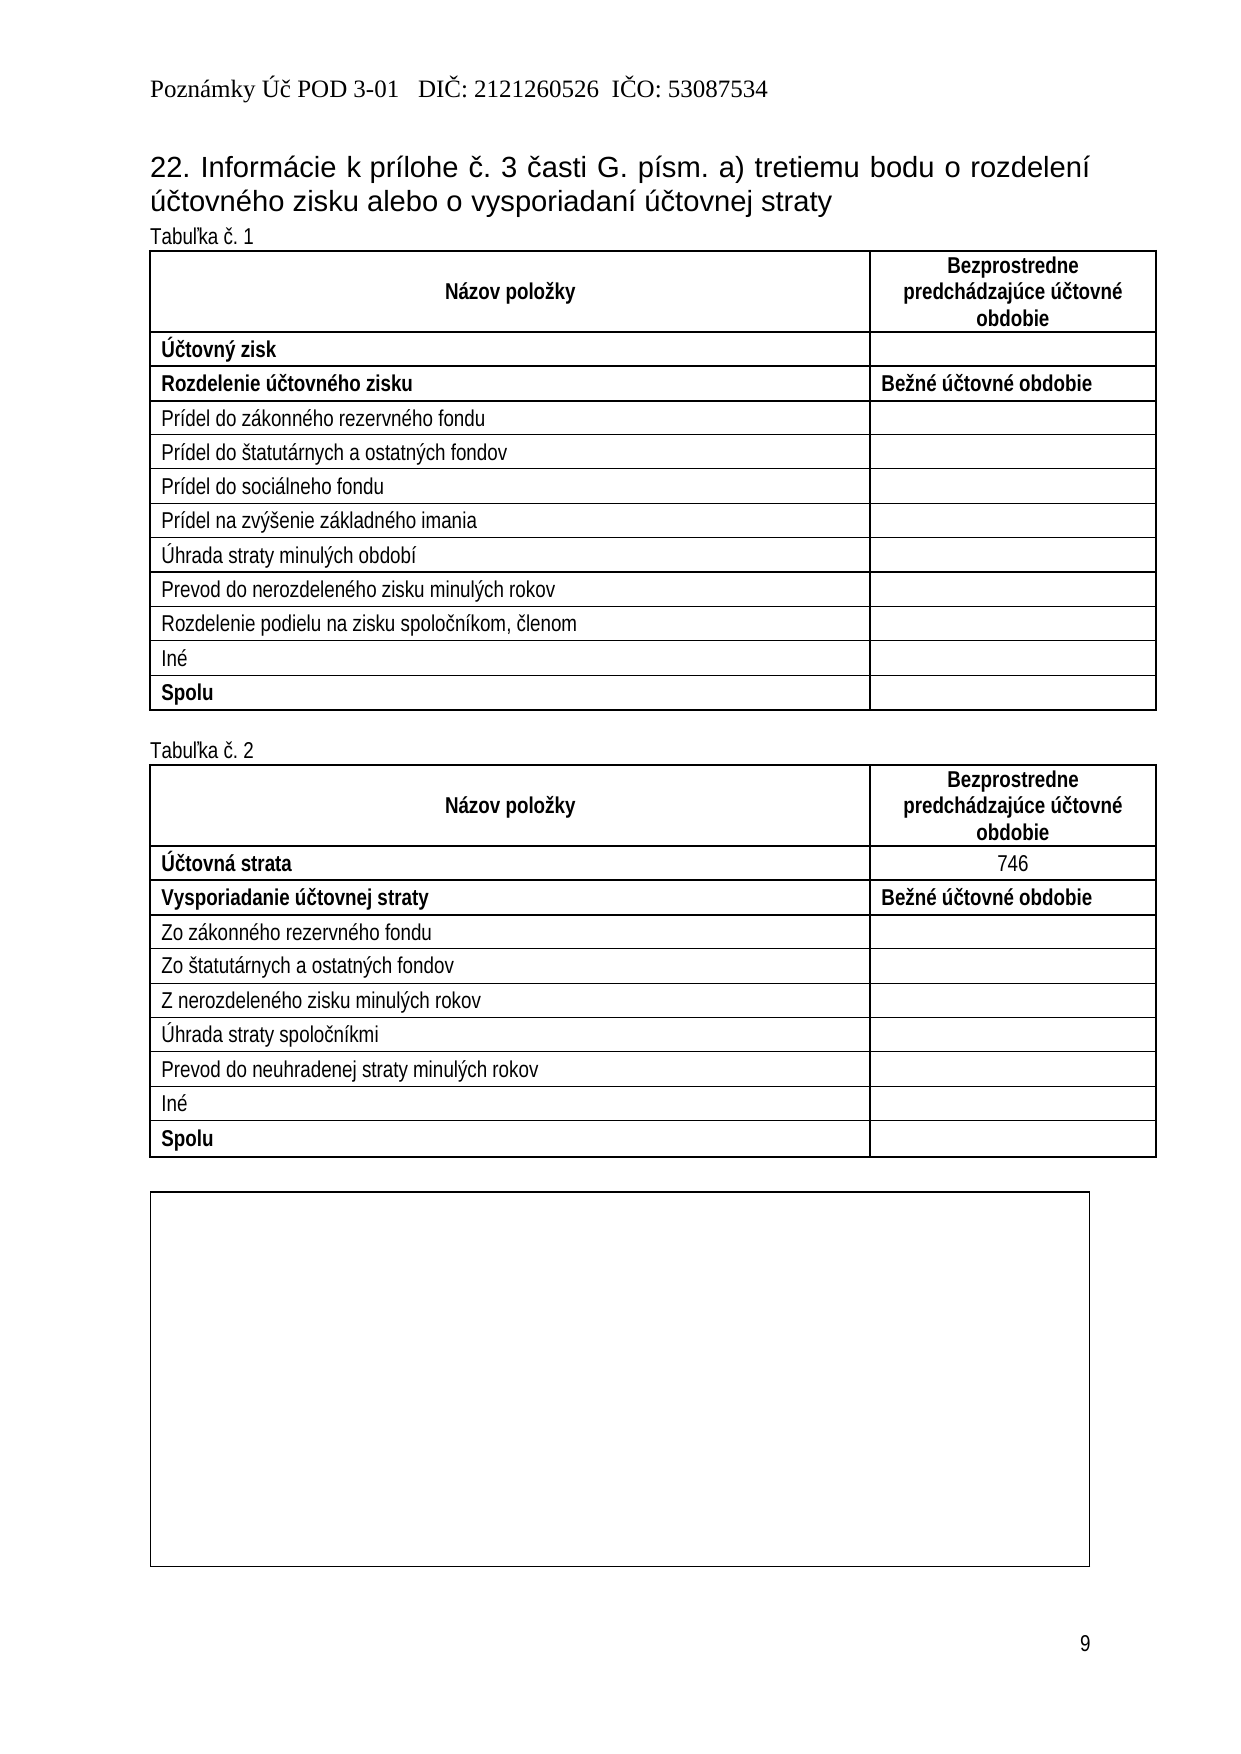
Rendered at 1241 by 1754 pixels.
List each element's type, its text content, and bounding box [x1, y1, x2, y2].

table_cell Prídel do štatutárnych a ostatných fondov [151, 435, 869, 468]
table_cell Prídel na zvýšenie základného imania [151, 504, 869, 537]
table_cell [871, 984, 1155, 1017]
table_cell Bežné účtovné obdobie [871, 367, 1155, 399]
table_cell [871, 538, 1155, 571]
table_cell [871, 1121, 1155, 1156]
table_cell Prídel do zákonného rezervného fondu [151, 402, 869, 434]
table_cell [871, 1052, 1155, 1086]
table_cell [871, 607, 1155, 640]
title 22. Informácie k prílohe č. 3 časti G. písm. a) tretiemu bodu o rozdelení účtovného zisku alebo o vysporiadaní účtovnej straty [150, 150, 1090, 217]
table_cell [871, 949, 1155, 982]
table_header Názov položky [151, 252, 869, 331]
table_header Bezprostredne predchádzajúce účtovné obdobie [871, 766, 1155, 845]
table_cell Rozdelenie účtovného zisku [151, 367, 869, 399]
table_cell [871, 333, 1155, 365]
table_cell Úhrada straty spoločníkmi [151, 1018, 869, 1051]
table_cell [871, 641, 1155, 674]
table_cell Spolu [151, 676, 869, 709]
table_cell Z nerozdeleného zisku minulých rokov [151, 984, 869, 1017]
table_cell Iné [151, 641, 869, 674]
table_cell [871, 573, 1155, 606]
table_cell Úhrada straty minulých období [151, 538, 869, 571]
table_cell Spolu [151, 1121, 869, 1156]
table_cell Vysporiadanie účtovnej straty [151, 881, 869, 914]
table_cell Prevod do neuhradenej straty minulých rokov [151, 1052, 869, 1086]
table_header Názov položky [151, 766, 869, 845]
table_cell Účtovná strata [151, 847, 869, 879]
table_cell [871, 435, 1155, 468]
table_cell Iné [151, 1087, 869, 1120]
table_cell Zo štatutárnych a ostatných fondov [151, 949, 869, 982]
table_cell [871, 916, 1155, 948]
text Tabuľka č. 2 [150, 737, 1090, 764]
table_cell [871, 504, 1155, 537]
table_cell Zo zákonného rezervného fondu [151, 916, 869, 948]
table_cell [871, 1087, 1155, 1120]
table_cell [871, 676, 1155, 709]
table_cell Prídel do sociálneho fondu [151, 469, 869, 503]
table_cell [871, 402, 1155, 434]
table_cell [871, 1018, 1155, 1051]
table_cell [871, 469, 1155, 503]
table_cell Rozdelenie podielu na zisku spoločníkom, členom [151, 607, 869, 640]
table_header Bezprostredne predchádzajúce účtovné obdobie [871, 252, 1155, 331]
table_cell Účtovný zisk [151, 333, 869, 365]
text Tabuľka č. 1 [150, 223, 1090, 250]
table_cell Bežné účtovné obdobie [871, 881, 1155, 914]
table_cell 746 [871, 847, 1155, 879]
table_cell Prevod do nerozdeleného zisku minulých rokov [151, 573, 869, 606]
